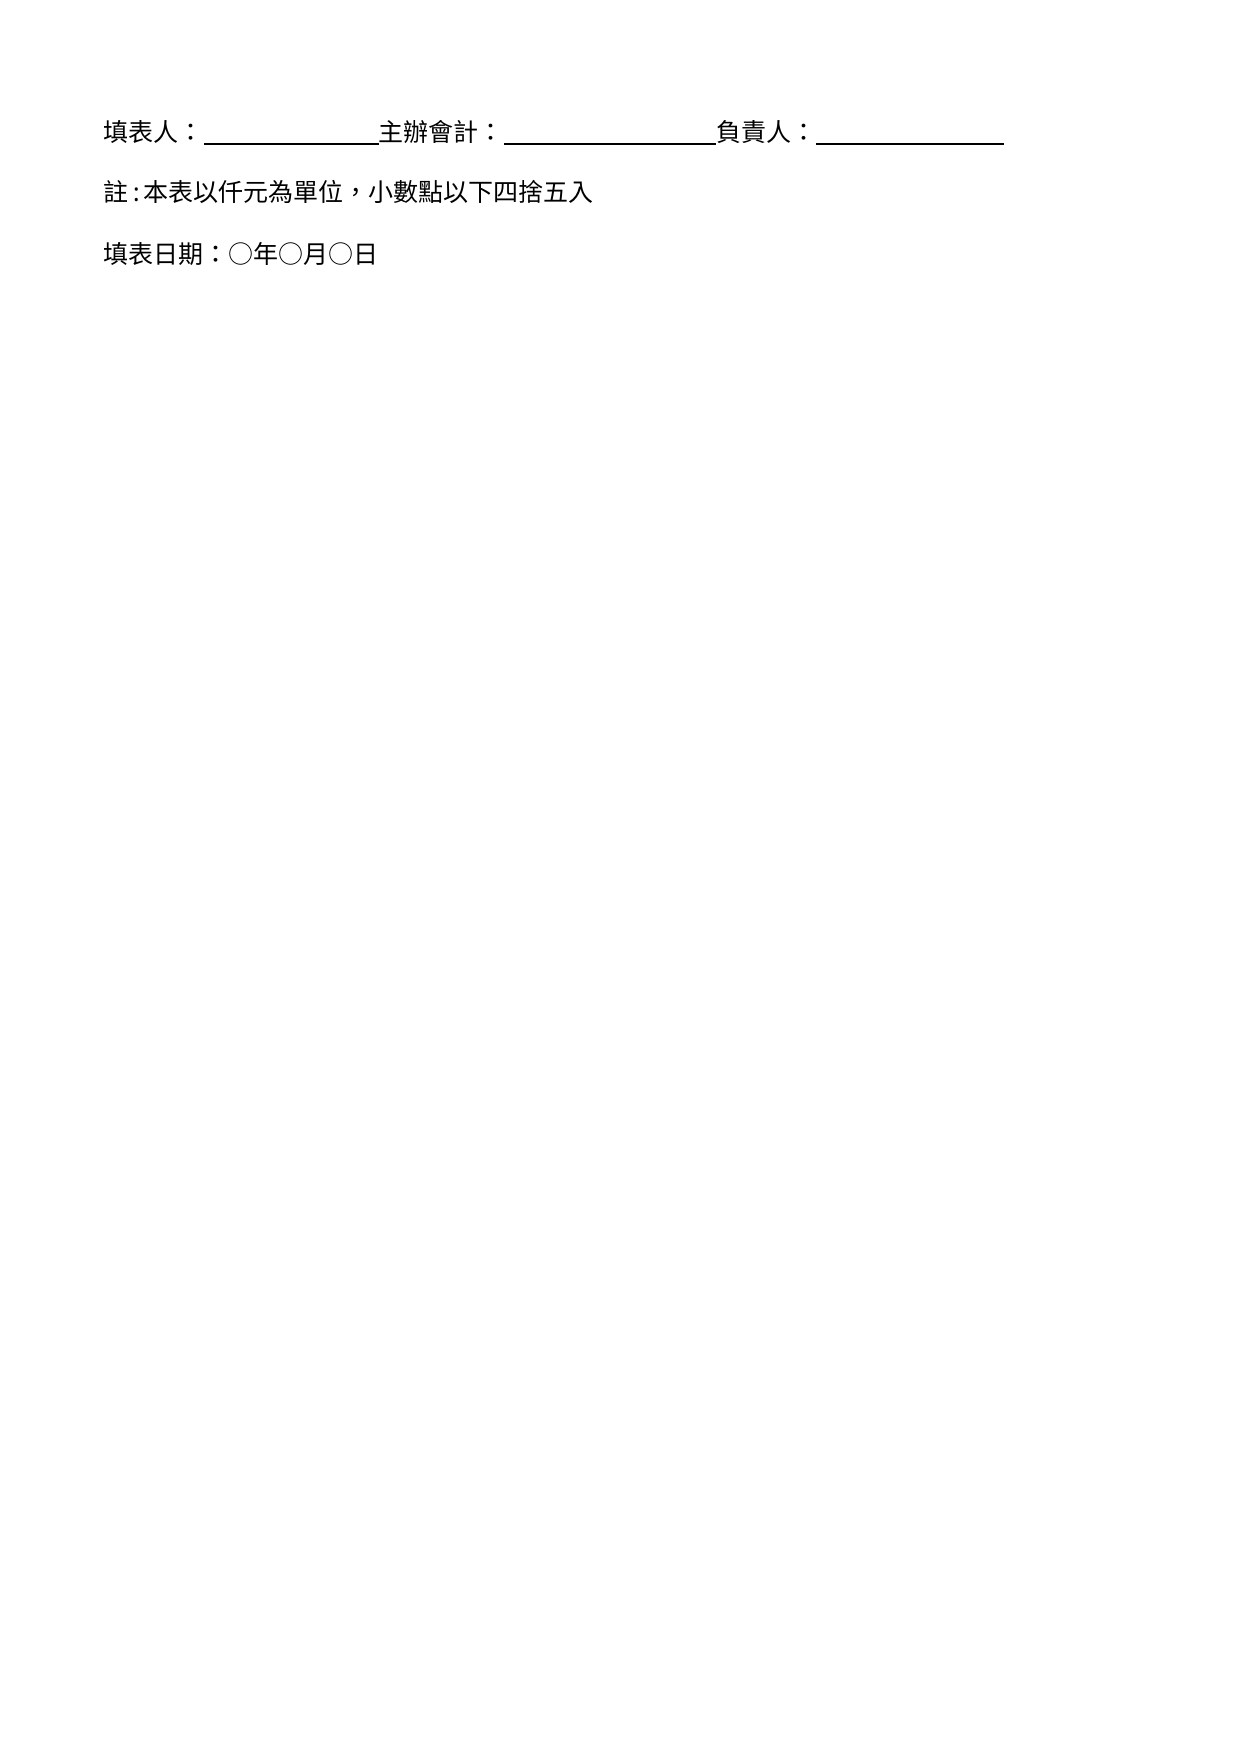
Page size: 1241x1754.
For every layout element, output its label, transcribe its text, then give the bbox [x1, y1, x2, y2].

text 註:本表以仟元為單位，小數點以下四捨五入 [103, 148, 1137, 211]
text 填表日期：○年○月○日 [103, 211, 1137, 273]
text 填表人： 主辦會計： 負責人： [103, 112, 1137, 148]
